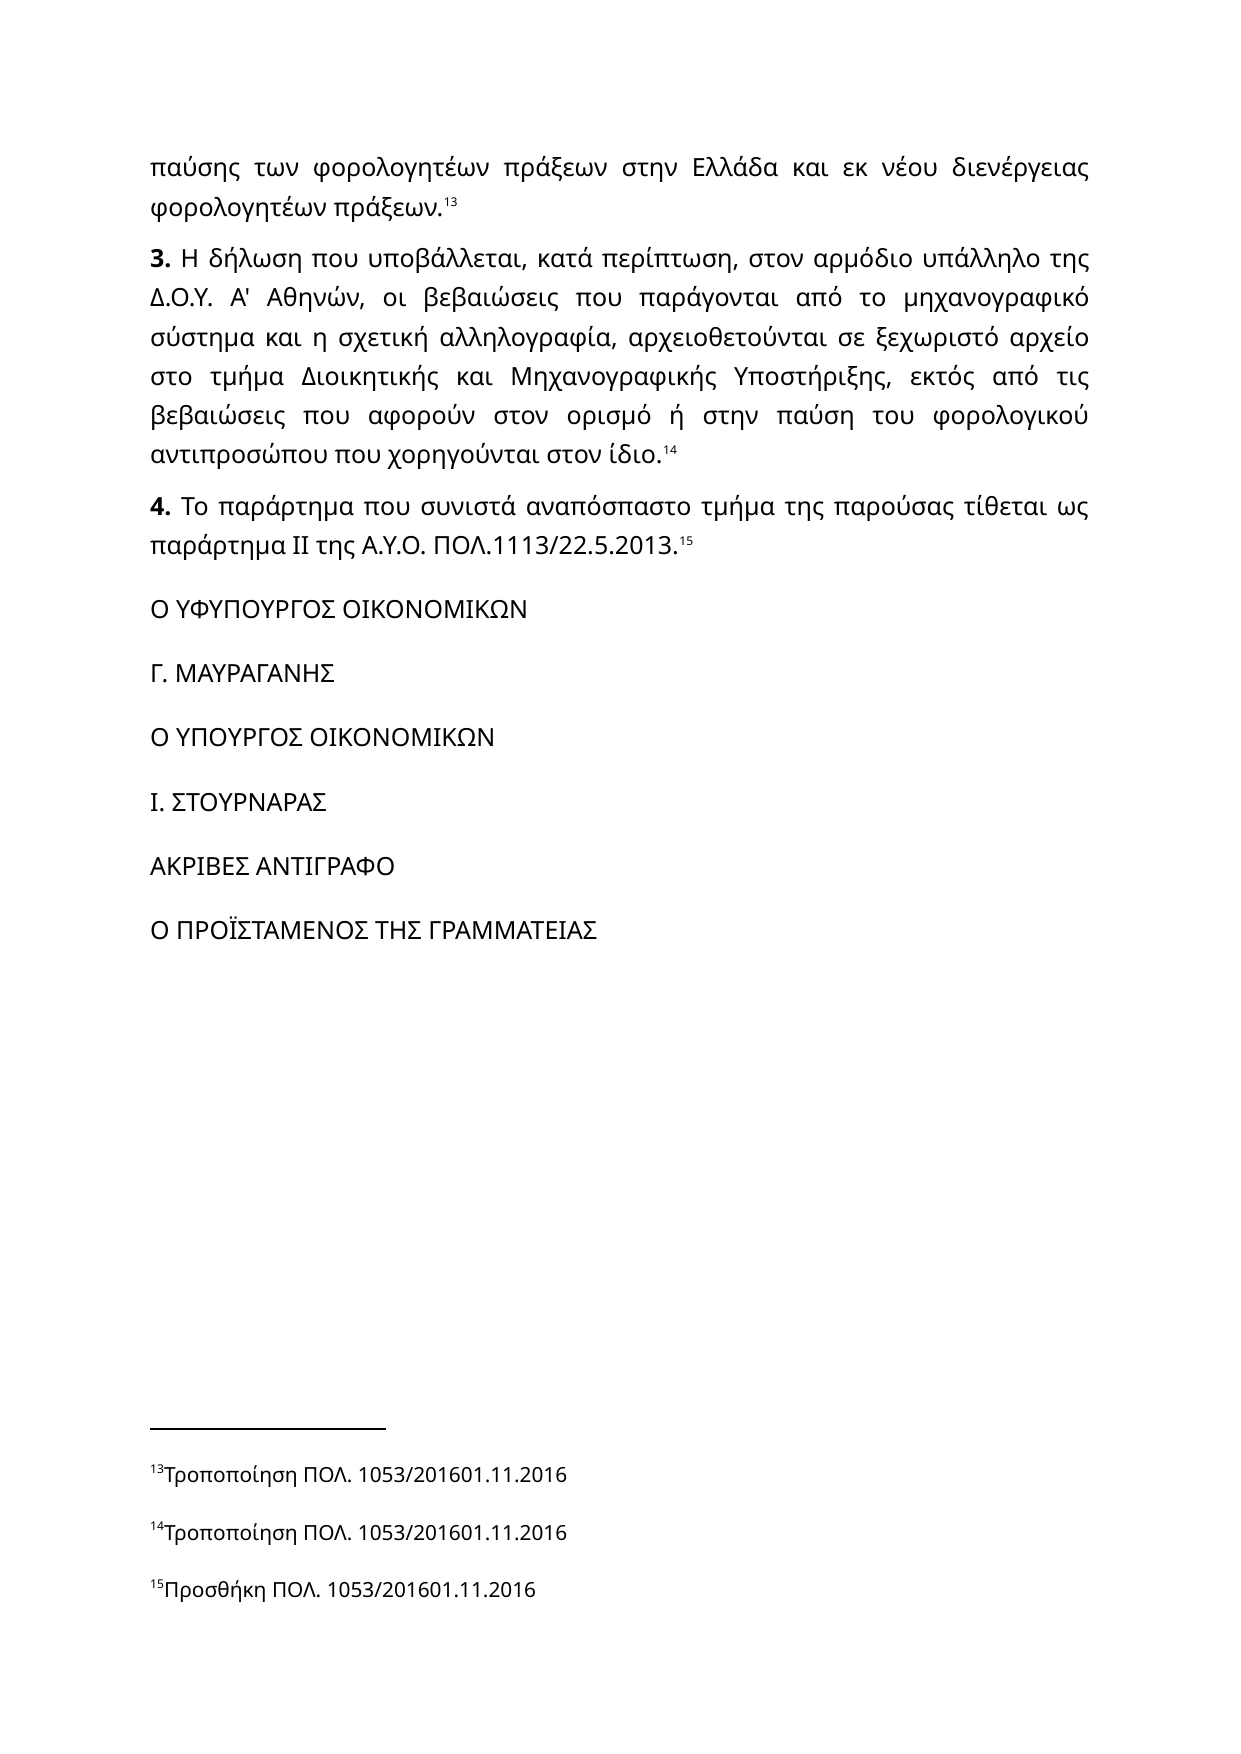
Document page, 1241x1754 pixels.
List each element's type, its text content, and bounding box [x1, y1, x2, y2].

text ΑΚΡΙΒΕΣ ΑΝΤΙΓΡΑΦΟ [150, 848, 1090, 882]
text 3. Η δήλωση που υποβάλλεται, κατά περίπτωση, στον αρμόδιο υπάλληλο της Δ.Ο.Υ. Α' Αθηνών, οι βεβαιώσεις που παράγονται από το μηχανογραφικό σύστημα και η σχετική αλληλογραφία, αρχειοθετούνται σε ξεχωριστό αρχείο στο τμήμα Διοικητικής και Μηχανογραφικής Υποστήριξης, εκτός από τις βεβαιώσεις που αφορούν στον ορισμό ή στην παύση του φορολογικού αντιπροσώπου που χορηγούνται στον ίδιο. [150, 241, 1090, 471]
text Γ. ΜΑΥΡΑΓΑΝΗΣ [150, 656, 1090, 690]
text Ο ΥΦΥΠΟΥΡΓΟΣ ΟΙΚΟΝΟΜΙΚΩΝ [150, 592, 1090, 626]
text Τροποποίηση ΠΟΛ. 1053/201601.11.2016 [150, 1518, 1090, 1546]
text 4. Το παράρτημα που συνιστά αναπόσπαστο τμήμα της παρούσας τίθεται ως παράρτημα II της Α.Υ.Ο. ΠΟΛ.1113/22.5.2013. [150, 488, 1090, 562]
text Ο ΥΠΟΥΡΓΟΣ ΟΙΚΟΝΟΜΙΚΩΝ [150, 720, 1090, 754]
text Ι. ΣΤΟΥΡΝΑΡΑΣ [150, 784, 1090, 818]
text Τροποποίηση ΠΟΛ. 1053/201601.11.2016 [150, 1460, 1090, 1489]
text παύσης των φορολογητέων πράξεων στην Ελλάδα και εκ νέου διενέργειας φορολογητέων πράξεων. [150, 150, 1090, 223]
text Ο ΠΡΟΪΣΤΑΜΕΝΟΣ ΤΗΣ ΓΡΑΜΜΑΤΕΙΑΣ [150, 912, 1090, 947]
text Προσθήκη ΠΟΛ. 1053/201601.11.2016 [150, 1576, 1090, 1604]
